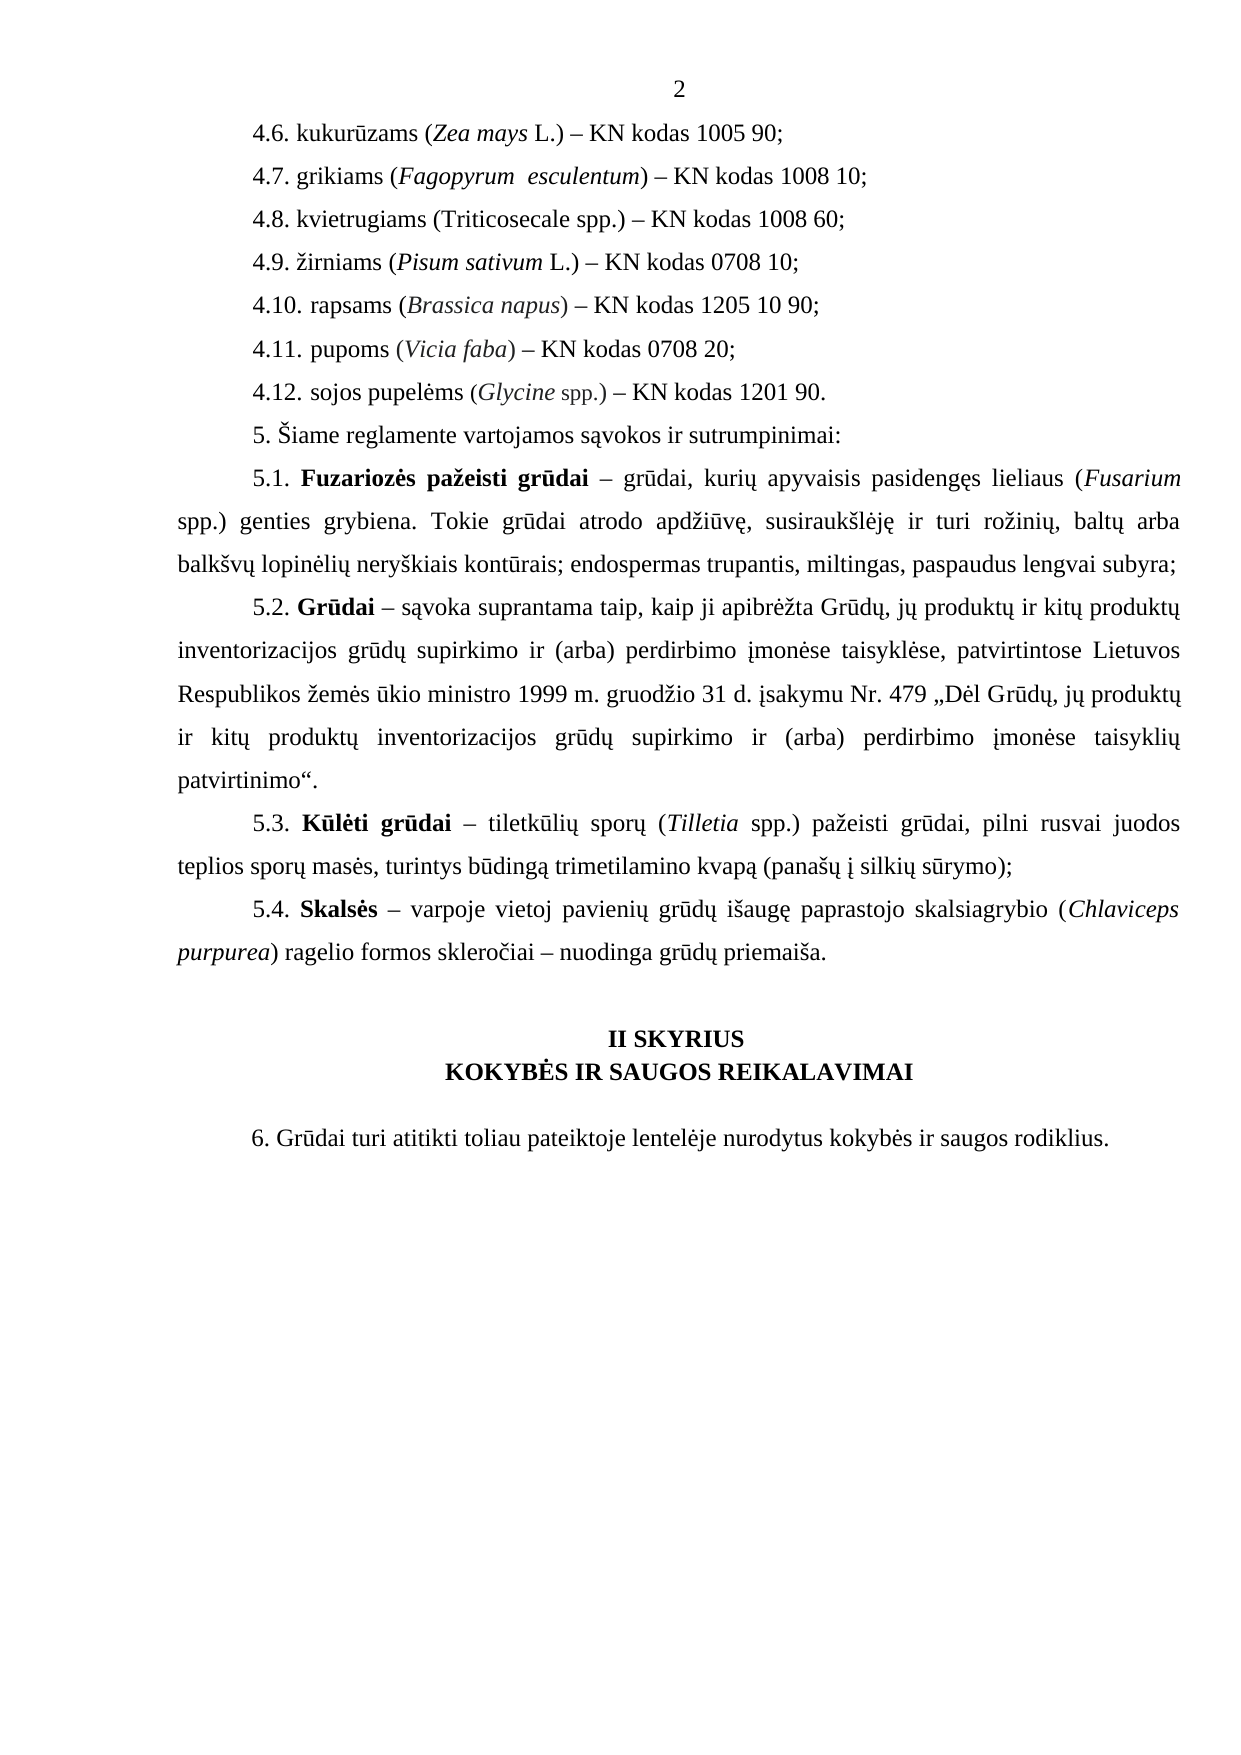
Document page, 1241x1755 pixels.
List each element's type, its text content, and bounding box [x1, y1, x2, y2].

text 4.8. kvietrugiams (Triticosecale spp.) – KN kodas 1008 60; [252, 204, 1181, 233]
text 4.9. žirniams (Pisum sativum L.) – KN kodas 0708 10; [177, 247, 1181, 276]
text 5.2. Grūdai – sąvoka suprantama taip, kaip ji apibrėžta Grūdų, jų produktų ir kitų produktų inventorizacijos grūdų supirkimo ir (arba) perdirbimo įmonėse taisyklėse, patvirtintose Lietuvos Respublikos žemės ūkio ministro 1999 m. gruodžio 31 d. įsakymu Nr. 479 „Dėl Grūdų, jų produktų ir kitų produktų inventorizacijos grūdų supirkimo ir (arba) perdirbimo įmonėse taisyklių patvirtinimo“. [177, 592, 1181, 794]
text 5.1. Fuzariozės pažeisti grūdai – grūdai, kurių apyvaisis pasidengęs lieliaus (Fusarium spp.) genties grybiena. Tokie grūdai atrodo apdžiūvę, susiraukšlėję ir turi rožinių, baltų arba balkšvų lopinėlių neryškiais kontūrais; endospermas trupantis, miltingas, paspaudus lengvai subyra; [177, 463, 1181, 578]
text 5.3. Kūlėti grūdai – tiletkūlių sporų (Tilletia spp.) pažeisti grūdai, pilni rusvai juodos teplios sporų masės, turintys būdingą trimetilamino kvapą (panašų į silkių sūrymo); [177, 808, 1181, 880]
text KOKYBĖS IR SAUGOS REIKALAVIMAI [177, 1057, 1181, 1086]
text 4.12. sojos pupelėms (Glycine spp.) – KN kodas 1201 90. [252, 377, 1181, 406]
text 5.4. Skalsės – varpoje vietoj pavienių grūdų išaugę paprastojo skalsiagrybio (Chlaviceps purpurea) ragelio formos skleročiai – nuodinga grūdų priemaiša. [177, 894, 1181, 966]
text 4.10. rapsams (Brassica napus) – KN kodas 1205 10 90; [177, 291, 1181, 319]
text II SKYRIUS [177, 1024, 1181, 1052]
text 5. Šiame reglamente vartojamos sąvokos ir sutrumpinimai: [177, 420, 1181, 449]
text 6. Grūdai turi atitikti toliau pateiktoje lentelėje nurodytus kokybės ir saugos rodiklius. [177, 1123, 1181, 1152]
text 4.7. grikiams (Fagopyrum esculentum) – KN kodas 1008 10; [252, 161, 1181, 190]
text 4.11. pupoms (Vicia faba) – KN kodas 0708 20; [252, 334, 1181, 362]
text 4.6. kukurūzams (Zea mays L.) – KN kodas 1005 90; [252, 118, 1181, 147]
